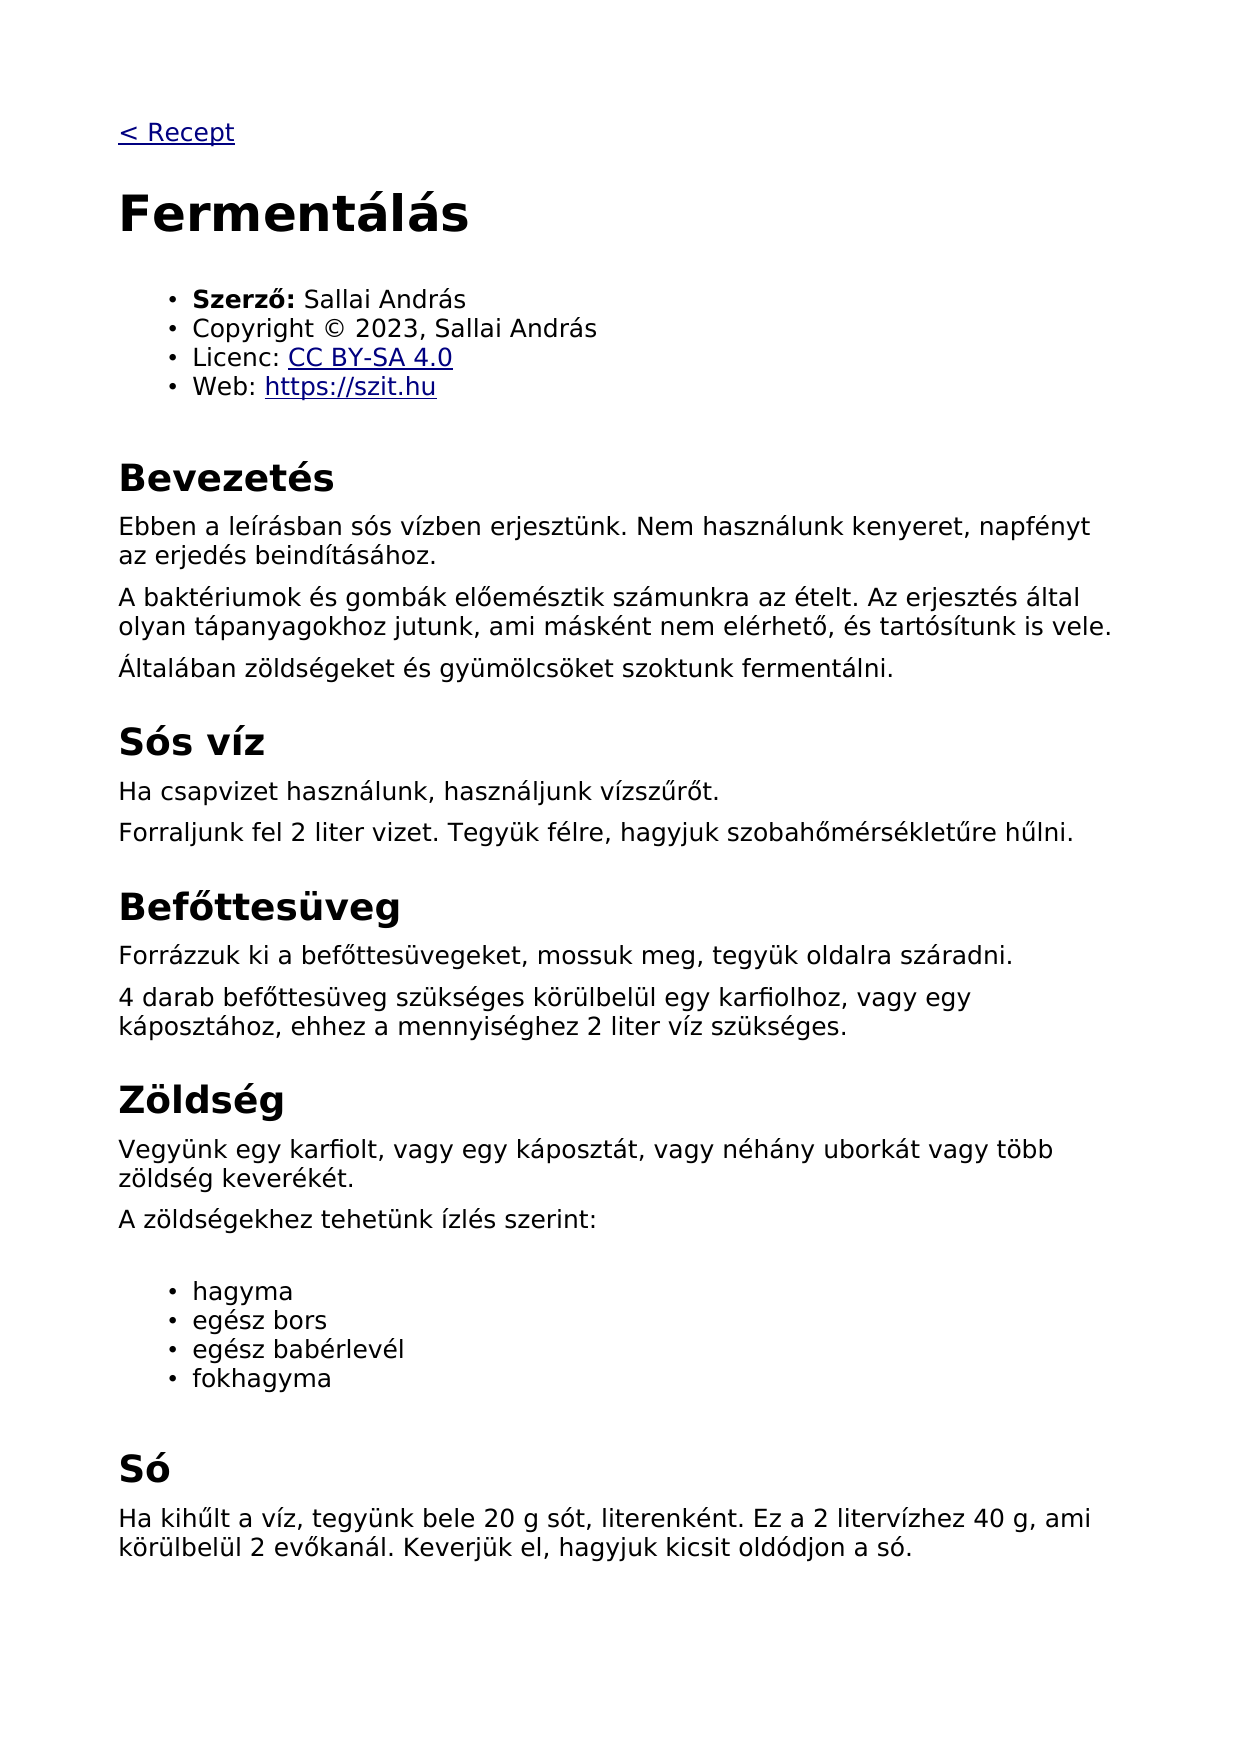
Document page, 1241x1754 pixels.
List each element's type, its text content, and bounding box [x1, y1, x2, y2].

text 4 darab befőttesüveg szükséges körülbelül egy karfiolhoz, vagy egy káposztához, ehhez a mennyiséghez 2 liter víz szükséges. [118, 983, 1122, 1041]
list Copyright © 2023, Sallai András [177, 314, 1122, 343]
text A zöldségekhez tehetünk ízlés szerint: [118, 1206, 1122, 1235]
subtitle Só [118, 1448, 1122, 1492]
text Ha csapvizet használunk, használjunk vízszűrőt. [118, 777, 1122, 806]
subtitle Sós víz [118, 721, 1122, 764]
list Szerző: Sallai András [177, 285, 1122, 314]
subtitle Bevezetés [118, 456, 1122, 500]
list fokhagyma [177, 1364, 1122, 1393]
text < Recept [118, 118, 1122, 147]
list Web: https://szit.hu [177, 372, 1122, 402]
text Ebben a leírásban sós vízben erjesztünk. Nem használunk kenyeret, napfényt az erjedés beindításához. [118, 512, 1122, 571]
text Vegyünk egy karfiolt, vagy egy káposztát, vagy néhány uborkát vagy több zöldség keverékét. [118, 1135, 1122, 1193]
list egész bors [177, 1306, 1122, 1335]
text Ha kihűlt a víz, tegyünk bele 20 g sót, literenként. Ez a 2 litervízhez 40 g, ami körülbelül 2 evőkanál. Keverjük el, hagyjuk kicsit oldódjon a só. [118, 1504, 1122, 1562]
text Általában zöldségeket és gyümölcsöket szoktunk fermentálni. [118, 654, 1122, 683]
list hagyma [177, 1277, 1122, 1306]
text A baktériumok és gombák előemésztik számunkra az ételt. Az erjesztés által olyan tápanyagokhoz jutunk, ami másként nem elérhető, és tartósítunk is vele. [118, 583, 1122, 641]
subtitle Fermentálás [118, 185, 1122, 243]
text Forraljunk fel 2 liter vizet. Tegyük félre, hagyjuk szobahőmérsékletűre hűlni. [118, 818, 1122, 848]
list egész babérlevél [177, 1335, 1122, 1364]
subtitle Befőttesüveg [118, 885, 1122, 929]
subtitle Zöldség [118, 1079, 1122, 1122]
list Licenc: CC BY-SA 4.0 [177, 343, 1122, 372]
text Forrázzuk ki a befőttesüvegeket, mossuk meg, tegyük oldalra száradni. [118, 941, 1122, 970]
